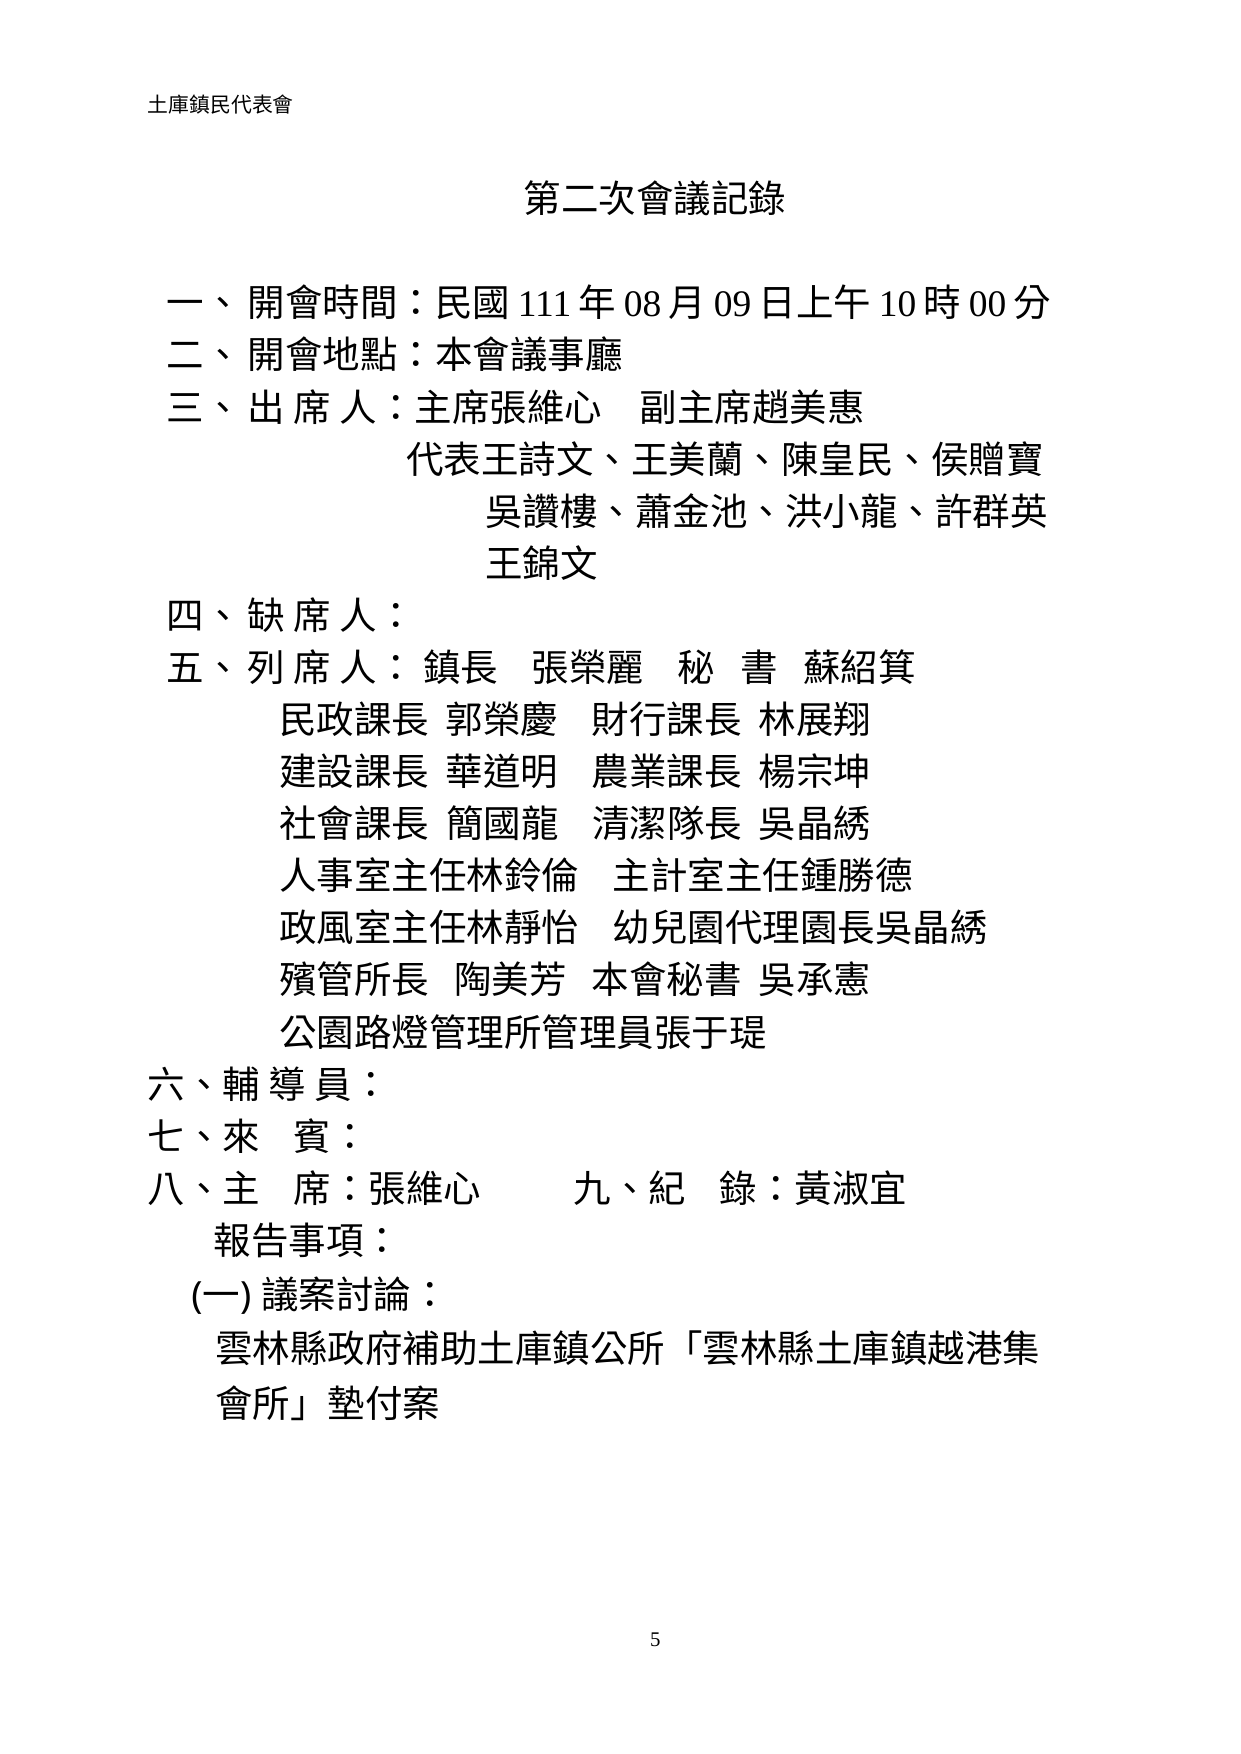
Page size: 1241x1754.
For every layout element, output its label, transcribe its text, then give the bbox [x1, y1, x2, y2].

text (一) 議案討論： [148, 1265, 1162, 1319]
text 政風室主任林靜怡 幼兒園代理園長吳晶綉 [148, 900, 1162, 952]
text 六、輔 導 員： [148, 1056, 1162, 1108]
list 列 席 人： 鎮長 張榮麗 秘 書 蘇紹箕 [166, 640, 1162, 692]
text 報告事項： [148, 1213, 1162, 1265]
text 會所」墊付案 [98, 1373, 1162, 1428]
list 開會地點：本會議事廳 [166, 327, 1162, 379]
text 社會課長 簡國龍 清潔隊長 吳晶綉 [148, 796, 1162, 848]
list 出 席 人：主席張維心 副主席趙美惠 [166, 379, 1162, 431]
text 七、來 賓： [148, 1108, 1162, 1161]
text 王錦文 [448, 536, 1162, 588]
text 民政課長 郭榮慶 財行課長 林展翔 [148, 692, 1162, 744]
list 開會時間：民國111年08月09日上午10時00分 [166, 275, 1162, 327]
text 吳讚樓、蕭金池、洪小龍、許群英 [448, 483, 1162, 536]
text 人事室主任林鈴倫 主計室主任鍾勝德 [148, 848, 1162, 900]
text 第二次會議記錄 [148, 171, 1162, 223]
text 雲林縣政府補助土庫鎮公所「雲林縣土庫鎮越港集 [98, 1319, 1162, 1373]
text 代表王詩文、王美蘭、陳皇民、侯贈寶 [148, 431, 1162, 483]
text 建設課長 華道明 農業課長 楊宗坤 [148, 744, 1162, 796]
text 八、主 席：張維心 九、紀 錄：黃淑宜 [148, 1161, 1162, 1213]
text 殯管所長 陶美芳 本會秘書 吳承憲 [148, 952, 1162, 1004]
text 公園路燈管理所管理員張于瑅 [148, 1004, 1162, 1056]
list 缺 席 人： [166, 588, 1162, 640]
